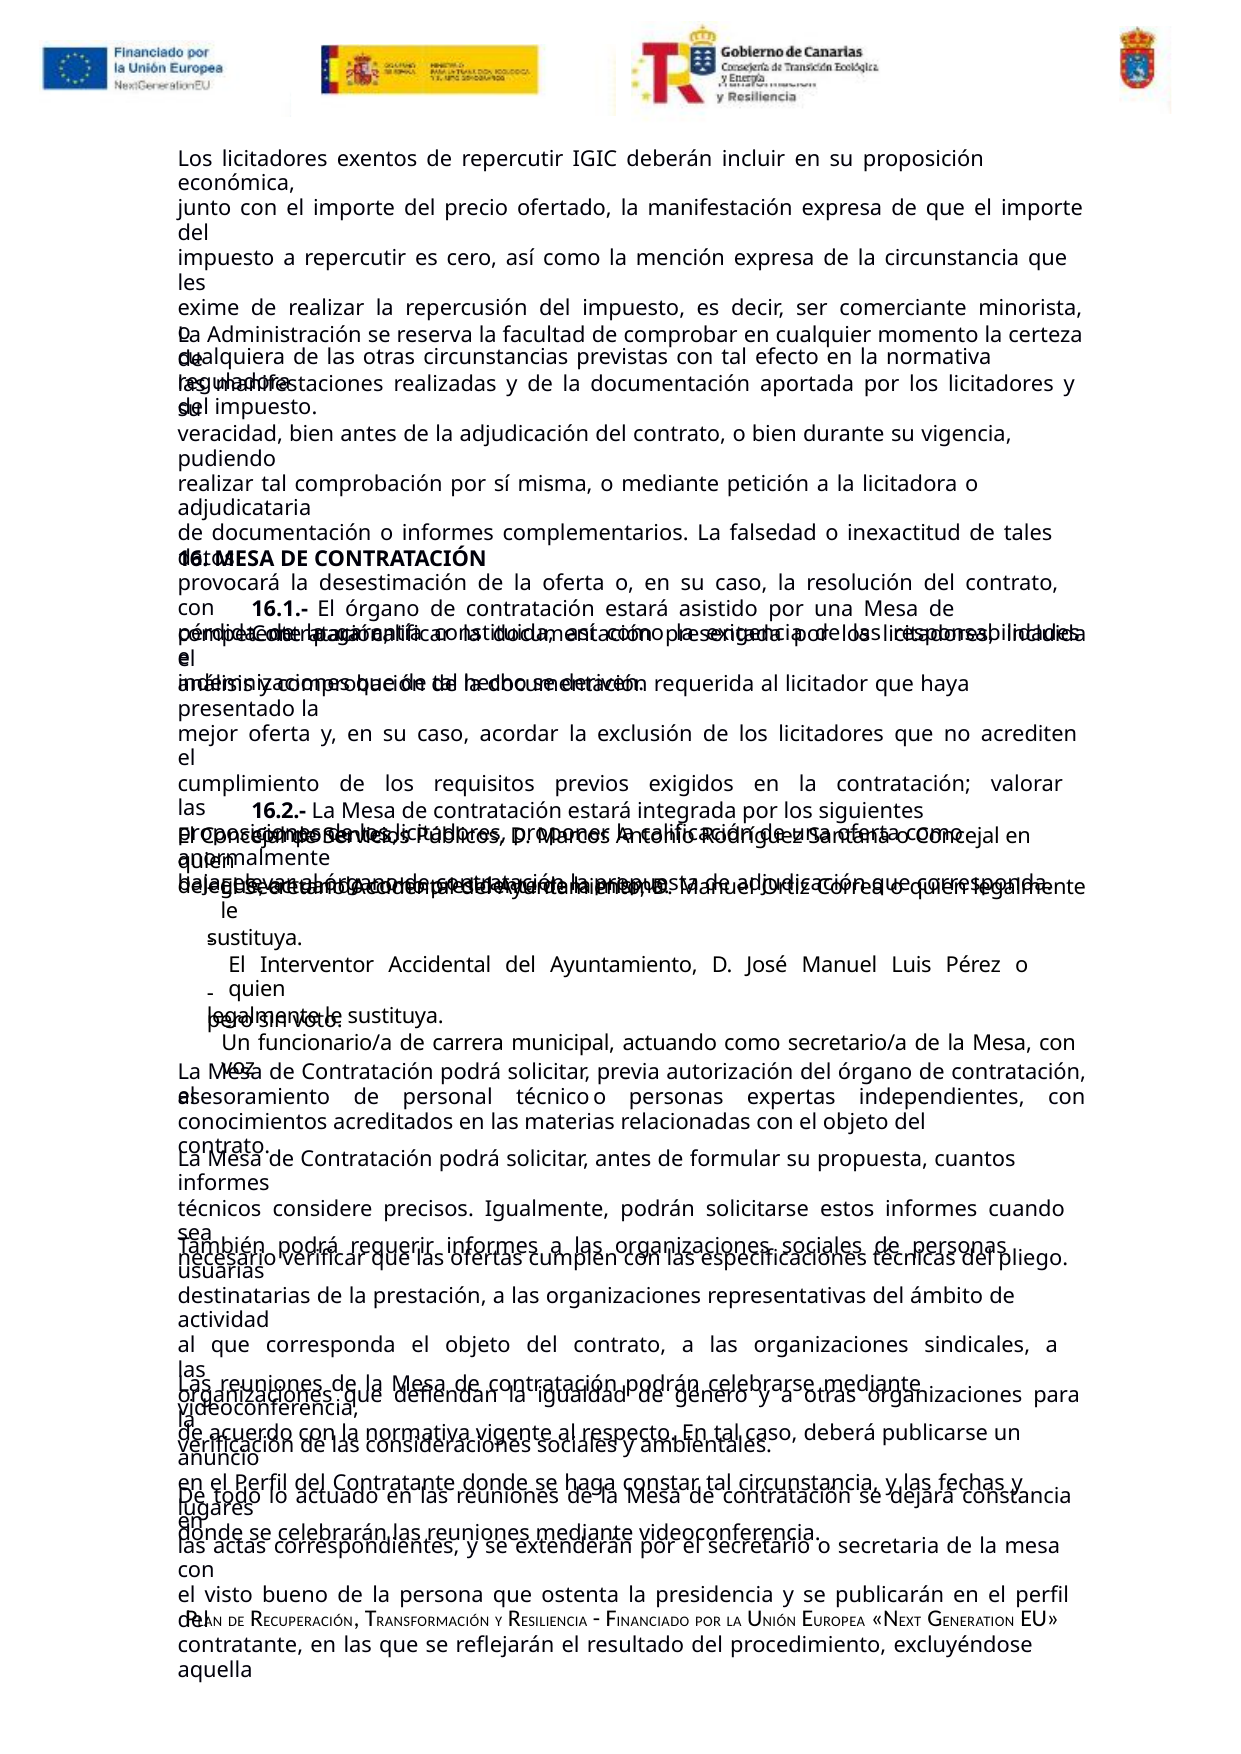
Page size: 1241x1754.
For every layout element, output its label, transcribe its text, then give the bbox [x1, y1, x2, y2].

text La Mesa de Contratación podrá solicitar, antes de formular su propuesta, cuantos informes [177, 1147, 1088, 1196]
text al que corresponda el objeto del contrato, a las organizaciones sindicales, a las [177, 1333, 1088, 1372]
text las manifestaciones realizadas y de la documentación aportada por los licitadores y su [177, 372, 1088, 421]
text - [207, 928, 239, 952]
text asesoramiento de personal técnico [177, 1085, 593, 1109]
text conocimientos acreditados en las materias relacionadas con el objeto del contrato. [177, 1110, 1002, 1147]
text - [207, 875, 220, 899]
text El Secretario Accidental del Ayuntamiento, D. Manuel Ortiz Correa o quien legalmente le [220, 875, 1088, 924]
text exime de realizar la repercusión del impuesto, es decir, ser comerciante minorista, o [177, 296, 1088, 322]
text de acuerdo con la normativa vigente al respecto. En tal caso, deberá publicarse un anuncio [177, 1421, 1088, 1470]
text 16.2.- La Mesa de contratación estará integrada por los siguientes componentes, : [251, 798, 1071, 824]
text 16. MESA DE CONTRATACIÓN [177, 547, 522, 571]
text mejor oferta y, en su caso, acordar la exclusión de los licitadores que no acrediten el [177, 722, 1088, 771]
text El Interventor Accidental del Ayuntamiento, D. José Manuel Luis Pérez o quien [228, 952, 1088, 1001]
text Las reuniones de la Mesa de contratación podrán celebrarse mediante videoconferencia, [177, 1372, 1088, 1421]
text competente para calificar la documentación presentada por los licitadores, incluida el [177, 622, 1088, 671]
text análisis y comprobación de la documentación requerida al licitador que haya presentado la [177, 672, 1088, 721]
text las actas correspondientes, y se extenderán por el secretario o secretaria de la mesa con [177, 1534, 1088, 1583]
text provocará la desestimación de la oferta o, en su caso, la resolución del contrato, con [177, 571, 1088, 620]
text de documentación o informes complementarios. La falsedad o inexactitud de tales datos [177, 521, 1088, 570]
text De todo lo actuado en las reuniones de la Mesa de contratación se dejará constancia en [177, 1484, 1088, 1533]
text o [593, 1085, 628, 1109]
text legalmente le sustituya. [210, 1004, 1088, 1028]
text La Mesa de Contratación podrá solicitar, previa autorización del órgano de contratación, el [177, 1059, 1088, 1085]
text pero sin voto. [207, 1008, 359, 1032]
text junto con el importe del precio ofertado, la manifestación expresa de que el importe del [177, 196, 1088, 245]
text sustituya. [207, 926, 1088, 950]
text - [207, 981, 239, 1006]
text personas expertas independientes, con [628, 1085, 1088, 1109]
text Los licitadores exentos de repercutir IGIC deberán incluir en su proposición económica, [177, 146, 1088, 195]
text realizar tal comprobación por sí misma, o mediante petición a la licitadora o adjudicataria [177, 472, 1088, 521]
text técnicos considere precisos. Igualmente, podrán solicitarse estos informes cuando sea [177, 1196, 1088, 1234]
text La Administración se reserva la facultad de comprobar en cualquier momento la certeza de [177, 322, 1088, 371]
text 16.1.- El órgano de contratación estará asistido por una Mesa de Contratación, [251, 597, 1088, 622]
text También podrá requerir informes a las organizaciones sociales de personas usuarias [177, 1234, 1088, 1283]
text impuesto a repercutir es cero, así como la mención expresa de la circunstancia que les [177, 246, 1088, 295]
text cumplimiento de los requisitos previos exigidos en la contratación; valorar las [177, 771, 1088, 820]
text contratante, en las que se reflejarán el resultado del procedimiento, excluyéndose aquella [177, 1633, 1088, 1682]
text veracidad, bien antes de la adjudicación del contrato, o bien durante su vigencia, pudiendo [177, 422, 1088, 471]
text destinatarias de la prestación, a las organizaciones representativas del ámbito de actividad [177, 1284, 1088, 1333]
text Un funcionario/a de carrera municipal, actuando como secretario/a de la Mesa, con voz [221, 1030, 1088, 1059]
text el visto bueno de la persona que ostenta la presidencia y se publicarán en el perfil del [177, 1583, 1088, 1632]
text en el Perfil del Contratante donde se haga constar tal circunstancia, y las fechas y lugares [177, 1471, 1088, 1484]
text PLAN DE RECUPERACIÓN, TRANSFORMACIÓN Y RESILIENCIA - FINANCIADO POR LA UNIÓN EUROPEA «NEXT GENERATION EU» [185, 1604, 1083, 1632]
text delegue, actuando como presidente de la misma. [177, 874, 1088, 898]
text El Concejal de Servicios Públicos, D. Marcos Antonio Rodríguez Santana o Concejal en quien [177, 824, 1088, 873]
